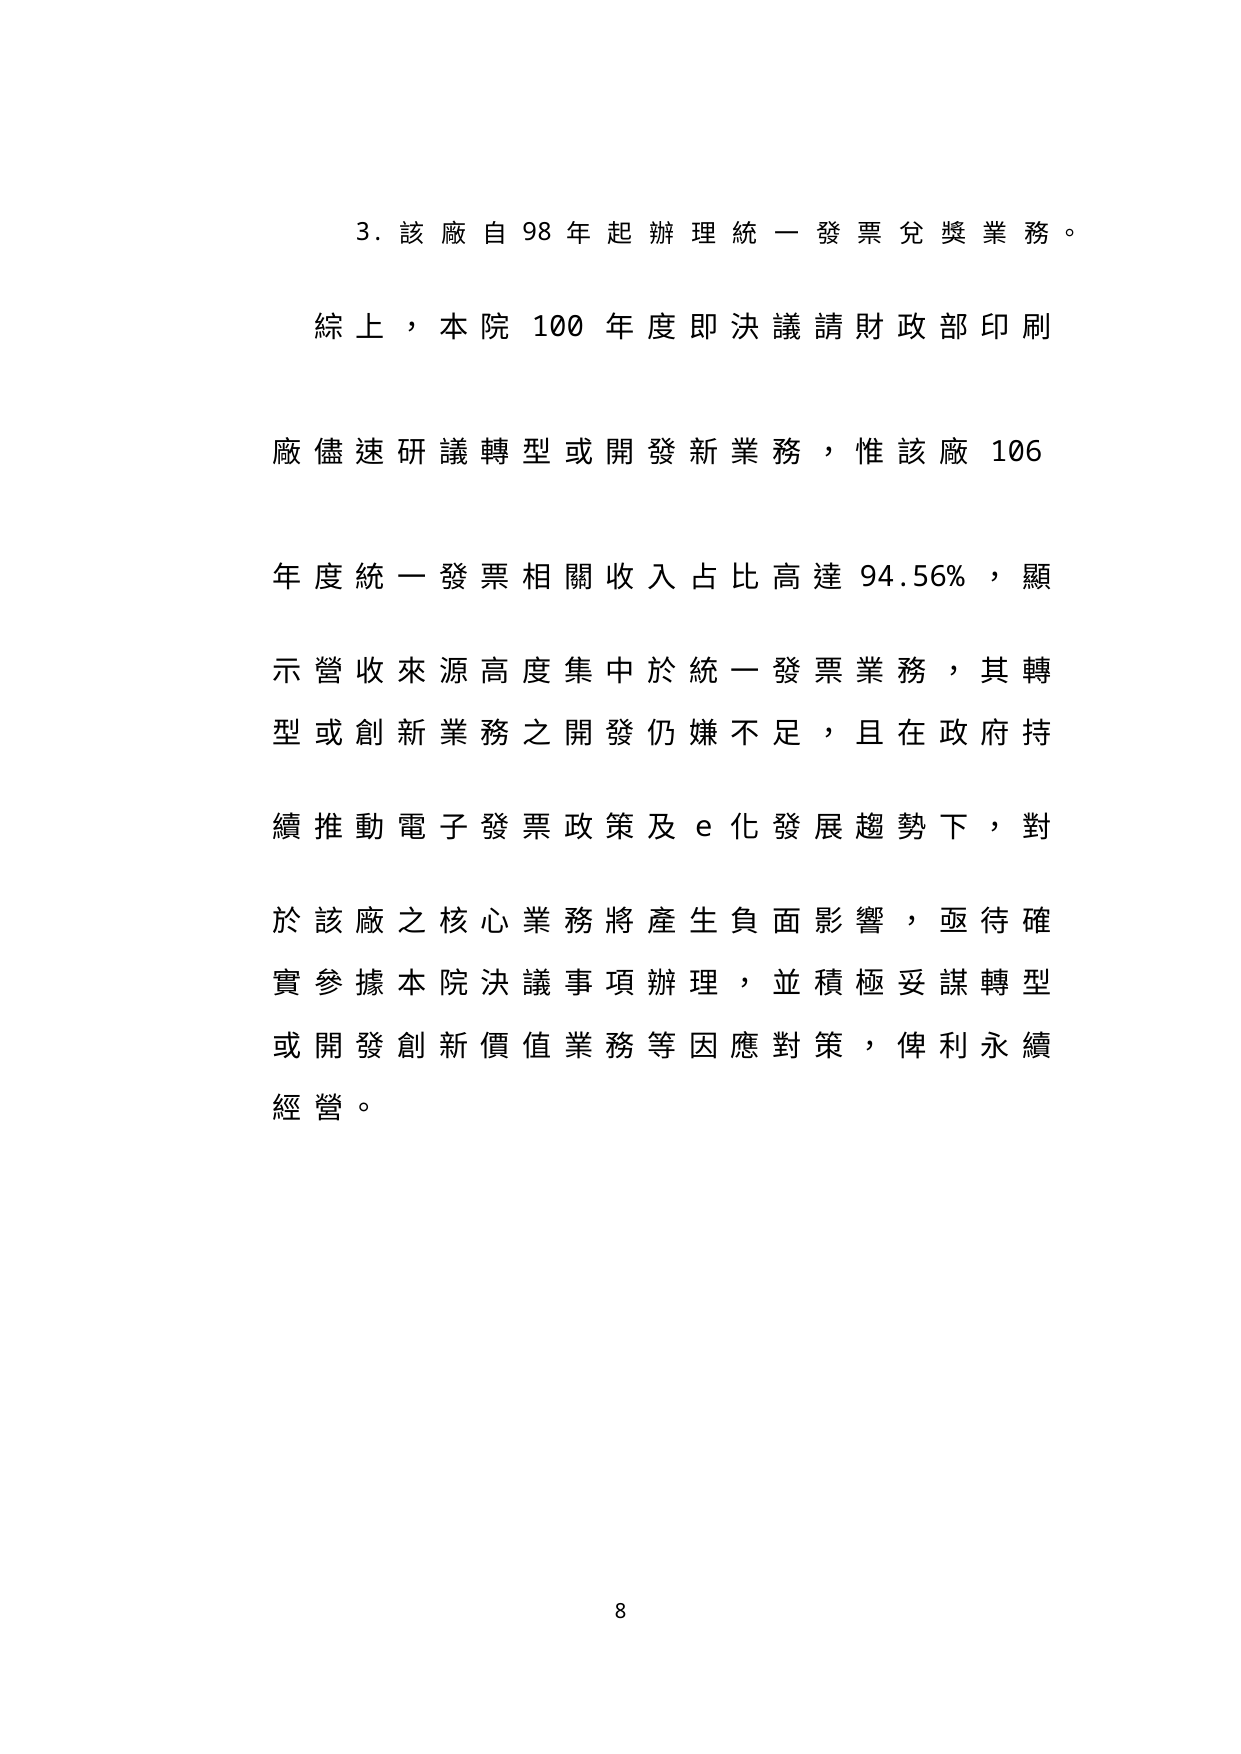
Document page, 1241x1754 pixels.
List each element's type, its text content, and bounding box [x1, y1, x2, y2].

text 綜上，本院100年度即決議請財政部印刷廠儘速研議轉型或開發新業務，惟該廠106年度統一發票相關收入占比高達94.56%，顯示營收來源高度集中於統一發票業務，其轉型或創新業務之開發仍嫌不足，且在政府持續推動電子發票政策及e化發展趨勢下，對於該廠之核心業務將產生負面影響，亟待確實參據本院決議事項辦理，並積極妥謀轉型或開發創新價值業務等因應對策，俾利永續經營。 [242, 252, 1058, 1127]
text 3.該廠自98年起辦理統一發票兌獎業務。 [315, 189, 1058, 252]
